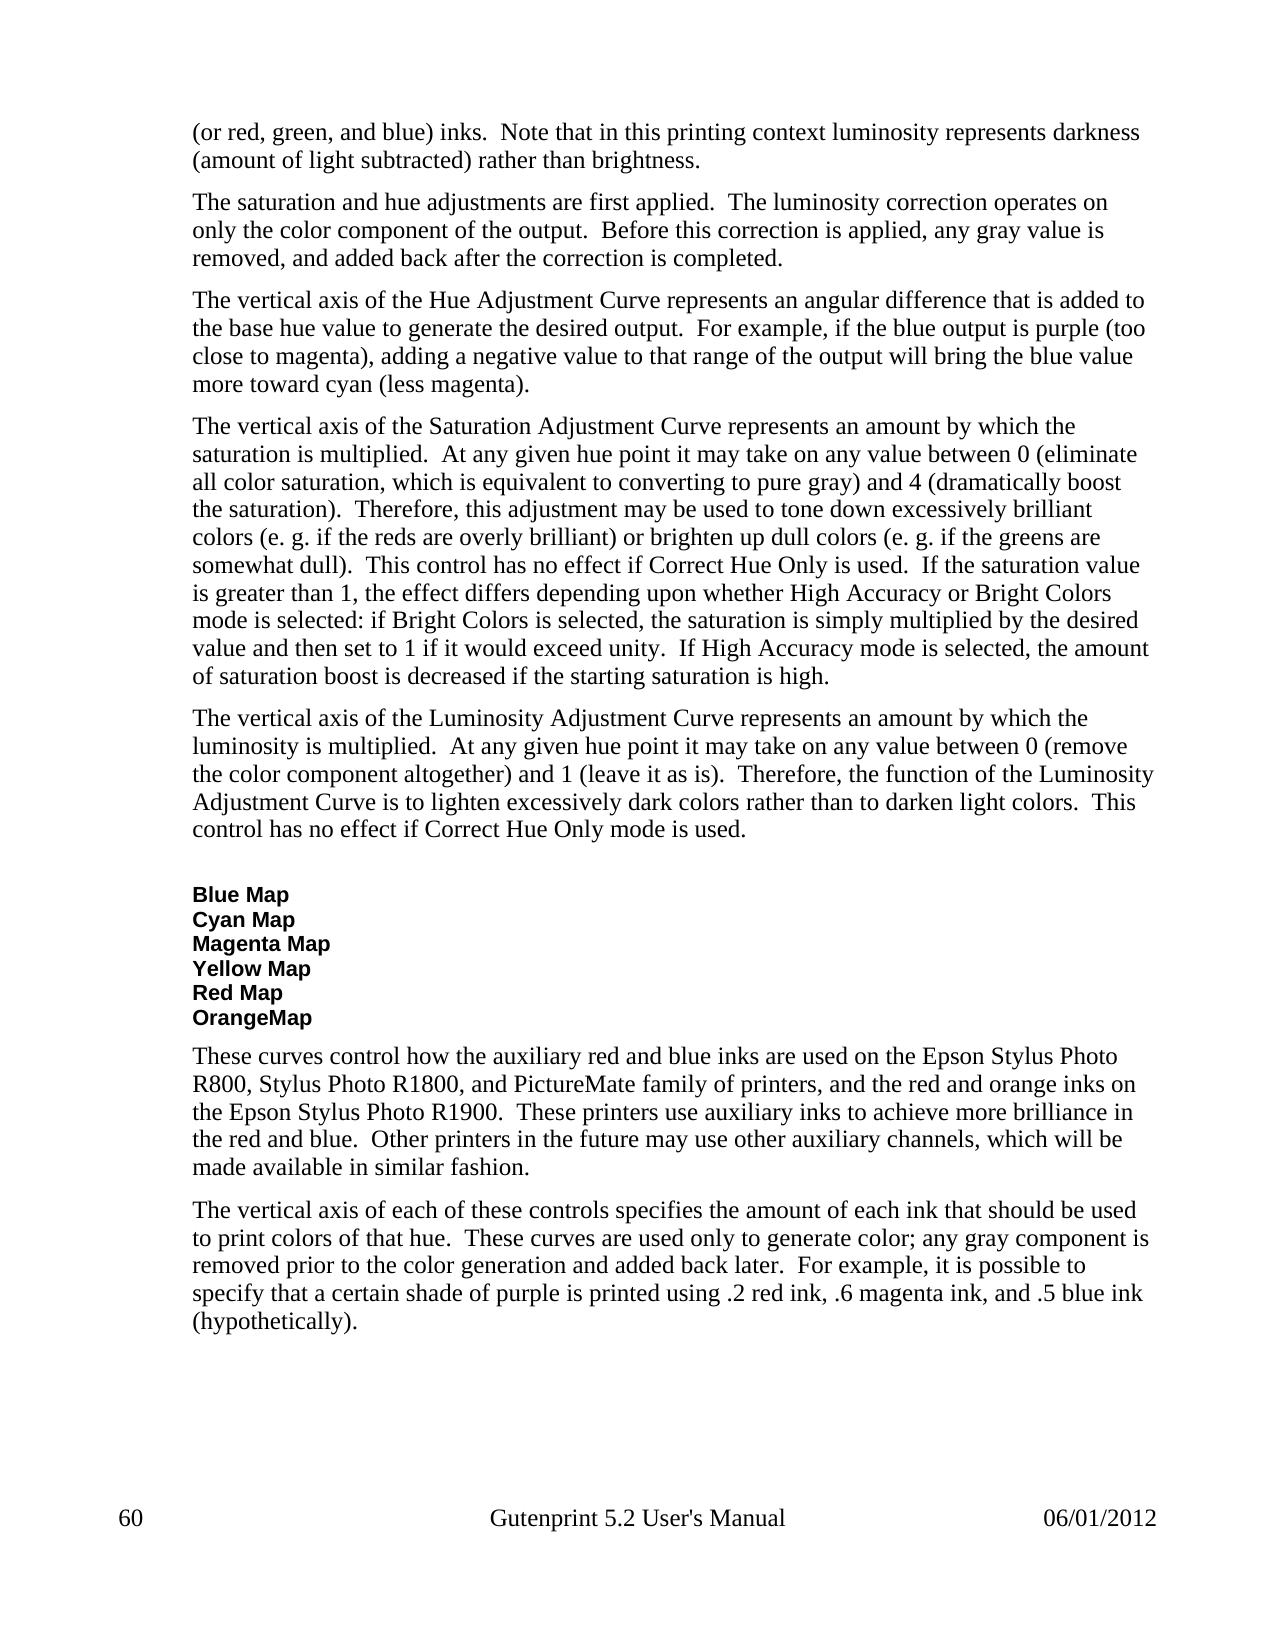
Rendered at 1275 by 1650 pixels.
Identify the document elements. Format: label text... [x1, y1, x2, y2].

text (or red, green, and blue) inks. Note that in this printing context luminosity represents darkness (amount of light subtracted) rather than brightness. [192, 118, 1157, 173]
text The vertical axis of each of these controls specifies the amount of each ink that should be used to print colors of that hue. These curves are used only to generate color; any gray component is removed prior to the color generation and added back later. For example, it is possible to specify that a certain shade of purple is printed using .2 red ink, .6 magenta ink, and .5 blue ink (hypothetically). [192, 1196, 1157, 1334]
text The saturation and hue adjustments are first applied. The luminosity correction operates on only the color component of the output. Before this correction is applied, any gray value is removed, and added back after the correction is completed. [192, 188, 1157, 272]
subtitle Blue Map Cyan Map Magenta Map Yellow Map Red Map OrangeMap [192, 883, 1157, 1030]
text The vertical axis of the Saturation Adjustment Curve represents an amount by which the saturation is multiplied. At any given hue point it may take on any value between 0 (eliminate all color saturation, which is equivalent to converting to pure gray) and 4 (dramatically boost the saturation). Therefore, this adjustment may be used to tone down excessively brilliant colors (e. g. if the reds are overly brilliant) or brighten up dull colors (e. g. if the greens are somewhat dull). This control has no effect if Correct Hue Only is used. If the saturation value is greater than 1, the effect differs depending upon whether High Accuracy or Bright Colors mode is selected: if Bright Colors is selected, the saturation is simply multiplied by the desired value and then set to 1 if it would exceed unity. If High Accuracy mode is selected, the amount of saturation boost is decreased if the starting saturation is high. [192, 412, 1157, 689]
text These curves control how the auxiliary red and blue inks are used on the Epson Stylus Photo R800, Stylus Photo R1800, and PictureMate family of printers, and the red and orange inks on the Epson Stylus Photo R1900. These printers use auxiliary inks to achieve more brilliance in the red and blue. Other printers in the future may use other auxiliary channels, which will be made available in similar fashion. [192, 1042, 1157, 1181]
text The vertical axis of the Hue Adjustment Curve represents an angular difference that is added to the base hue value to generate the desired output. For example, if the blue output is purple (too close to magenta), adding a negative value to that range of the output will bring the blue value more toward cyan (less magenta). [192, 287, 1157, 397]
text The vertical axis of the Luminosity Adjustment Curve represents an amount by which the luminosity is multiplied. At any given hue point it may take on any value between 0 (remove the color component altogether) and 1 (leave it as is). Therefore, the function of the Luminosity Adjustment Curve is to lighten excessively dark colors rather than to darken light colors. This control has no effect if Correct Hue Only mode is used. [192, 704, 1157, 843]
